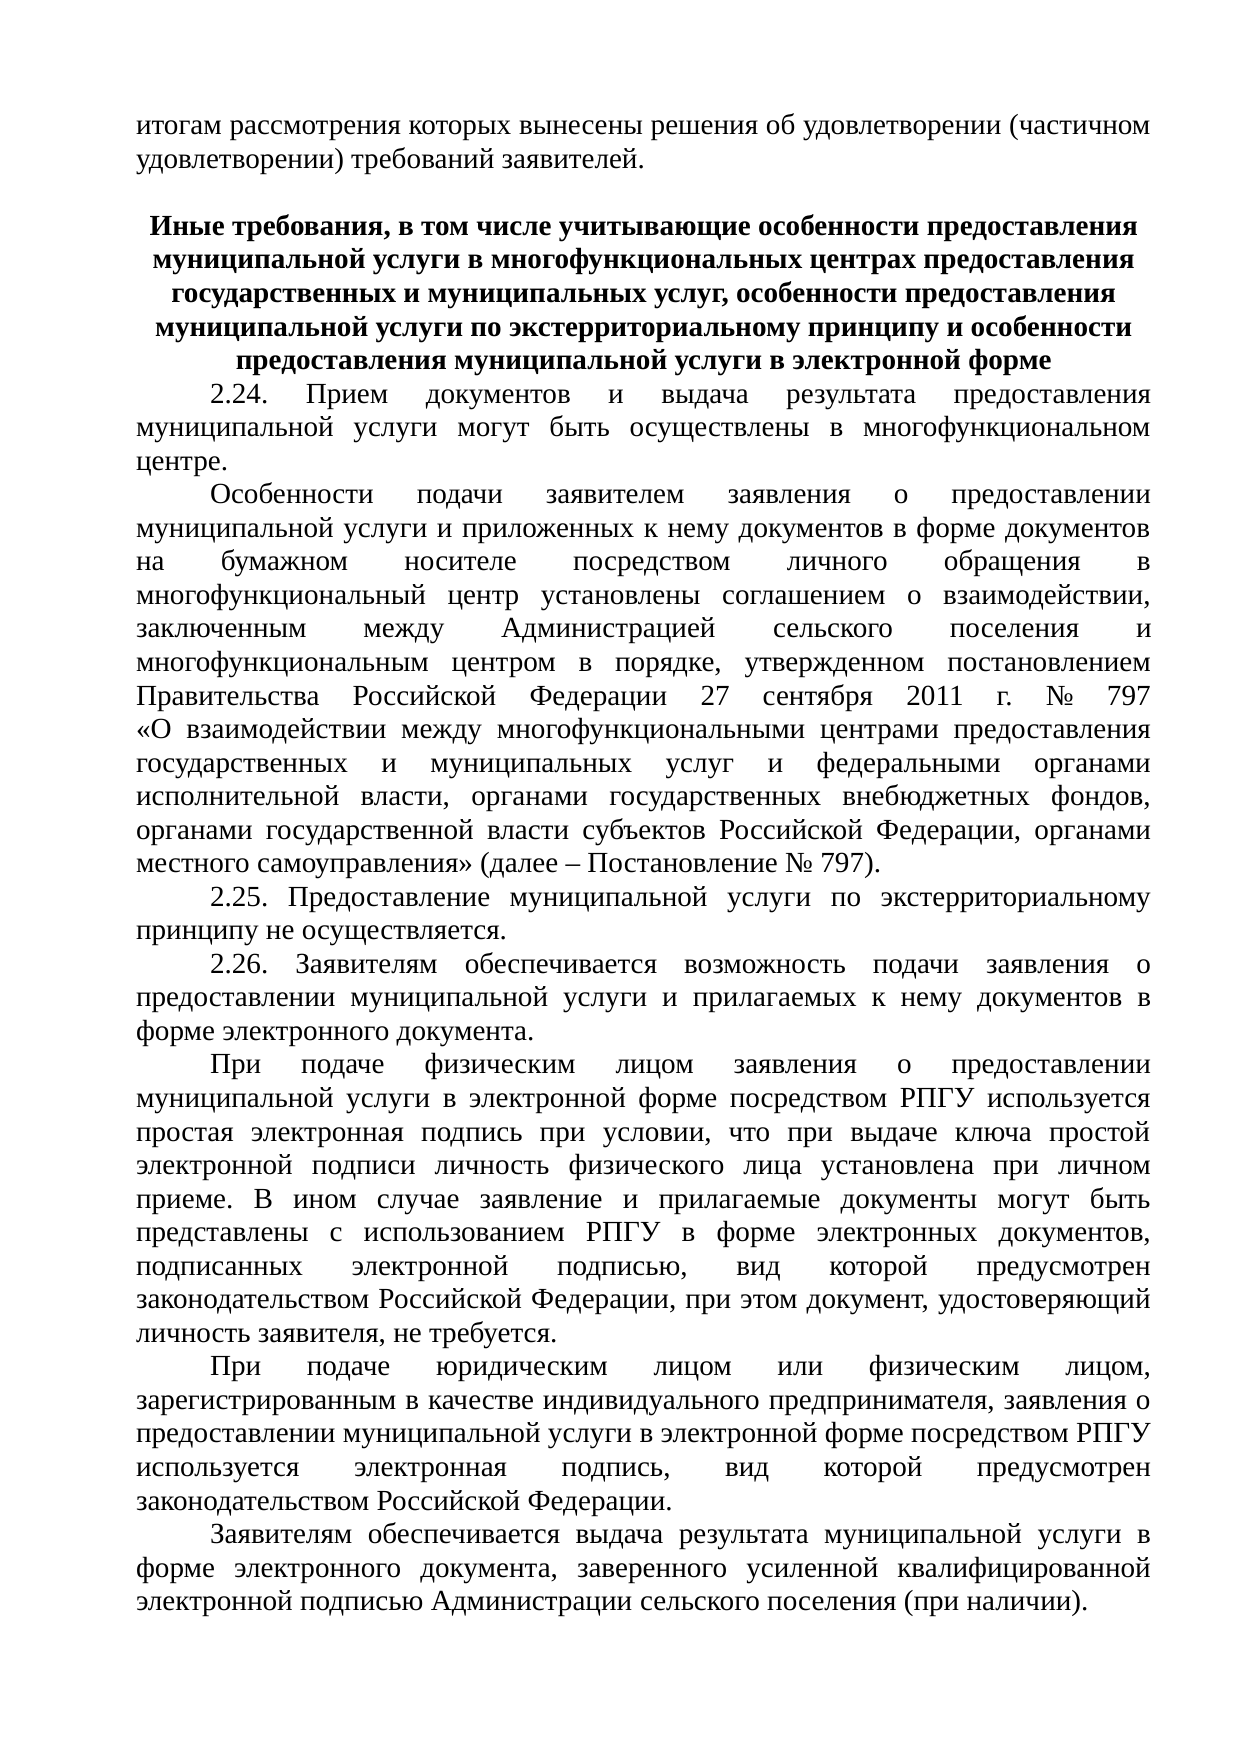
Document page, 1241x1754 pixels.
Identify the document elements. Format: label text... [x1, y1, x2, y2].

text Иные требования, в том числе учитывающие особенности предоставления муниципальной услуги в многофункциональных центрах предоставления государственных и муниципальных услуг, особенности предоставления муниципальной услуги по экстерриториальному принципу и особенности предоставления муниципальной услуги в электронной форме [136, 208, 1152, 376]
text При подаче юридическим лицом или физическим лицом, зарегистрированным в качестве индивидуального предпринимателя, заявления о предоставлении муниципальной услуги в электронной форме посредством РПГУ используется электронная подпись, вид которой предусмотрен законодательством Российской Федерации. [136, 1348, 1152, 1516]
text 2.26. Заявителям обеспечивается возможность подачи заявления о предоставлении муниципальной услуги и прилагаемых к нему документов в форме электронного документа. [136, 946, 1152, 1047]
text Заявителям обеспечивается выдача результата муниципальной услуги в форме электронного документа, заверенного усиленной квалифицированной электронной подписью Администрации сельского поселения (при наличии). [136, 1516, 1152, 1617]
text итогам рассмотрения которых вынесены решения об удовлетворении (частичном удовлетворении) требований заявителей. [136, 107, 1152, 174]
text 2.24. Прием документов и выдача результата предоставления муниципальной услуги могут быть осуществлены в многофункциональном центре. [136, 376, 1152, 476]
text Особенности подачи заявителем заявления о предоставлении муниципальной услуги и приложенных к нему документов в форме документов на бумажном носителе посредством личного обращения в многофункциональный центр установлены соглашением о взаимодействии, заключенным между Администрацией сельского поселения и многофункциональным центром в порядке, утвержденном постановлением Правительства Российской Федерации 27 сентября 2011 г. № 797 «О взаимодействии между многофункциональными центрами предоставления государственных и муниципальных услуг и федеральными органами исполнительной власти, органами государственных внебюджетных фондов, органами государственной власти субъектов Российской Федерации, органами местного самоуправления» (далее – Постановление № 797). [136, 476, 1152, 879]
text При подаче физическим лицом заявления о предоставлении муниципальной услуги в электронной форме посредством РПГУ используется простая электронная подпись при условии, что при выдаче ключа простой электронной подписи личность физического лица установлена при личном приеме. В ином случае заявление и прилагаемые документы могут быть представлены с использованием РПГУ в форме электронных документов, подписанных электронной подписью, вид которой предусмотрен законодательством Российской Федерации, при этом документ, удостоверяющий личность заявителя, не требуется. [136, 1047, 1152, 1348]
text 2.25. Предоставление муниципальной услуги по экстерриториальному принципу не осуществляется. [136, 879, 1152, 946]
